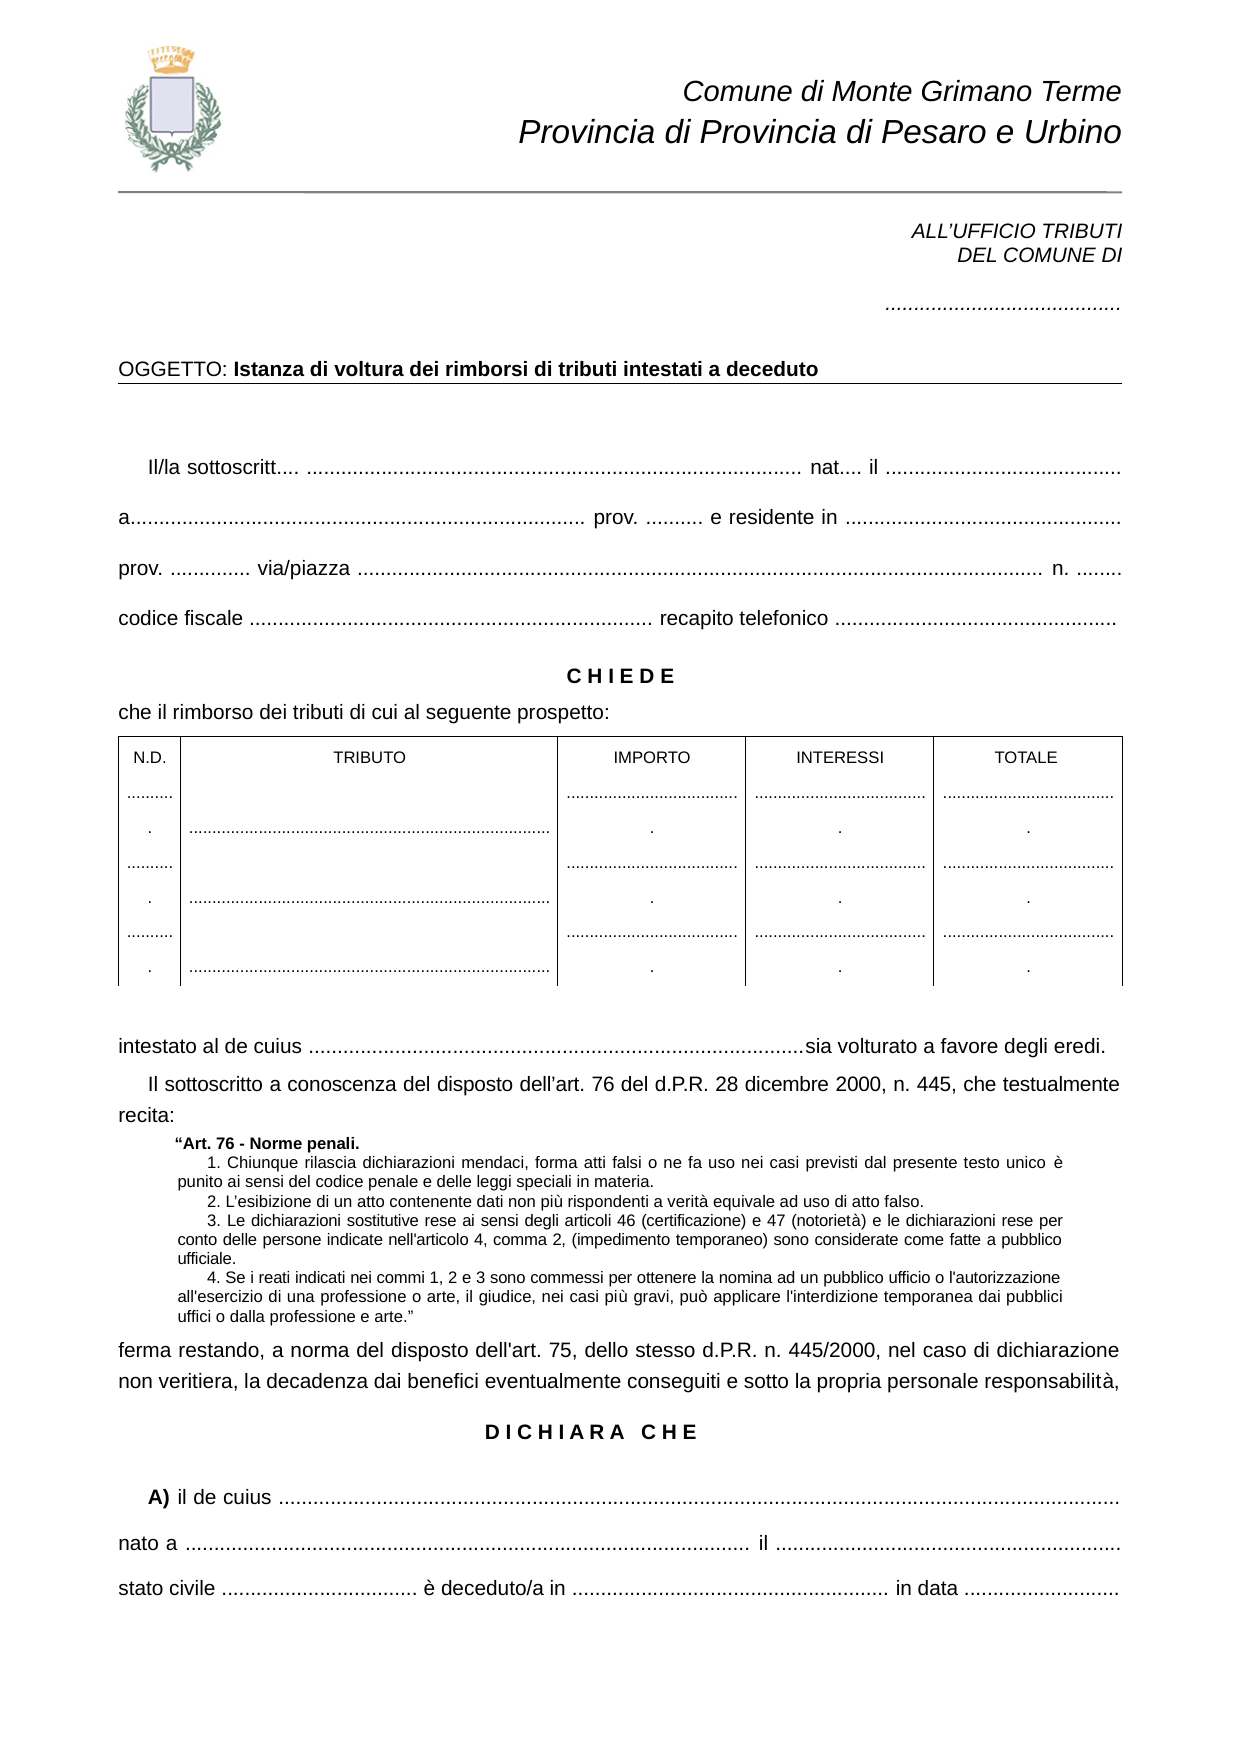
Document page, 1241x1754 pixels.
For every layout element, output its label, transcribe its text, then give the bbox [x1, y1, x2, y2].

text ferma restando, a norma del disposto dell'art. 75, dello stesso d.P.R. n. 445/2000, nel caso di dichiarazione non veritiera, la decadenza dai benefici eventualmente conseguiti e sotto la propria personale responsabilità, [118, 1332, 1122, 1395]
list il de cuius .................................................................................................................................................. nato a .................................................................................................. il ............................................................ stato civile .................................. è deceduto/a in ....................................................... in data ........................... [118, 1473, 1122, 1603]
picture [122, 43, 224, 175]
text 1. Chiunque rilascia dichiarazioni mendaci, forma atti falsi o ne fa uso nei casi previsti dal presente testo unico è punito ai sensi del codice penale e delle leggi speciali in materia. [177, 1153, 1063, 1191]
text “Art. 76 - Norme penali. [174, 1134, 1122, 1153]
text ALL’UFFICIO TRIBUTI [118, 219, 1122, 243]
table_header IMPORTO [558, 737, 745, 777]
text DEL COMUNE DI [118, 243, 1122, 267]
table_cell .............................................................................. [181, 778, 557, 847]
table_cell ...................................... [934, 847, 1122, 916]
table_cell ...................................... [746, 847, 933, 916]
text intestato al de cuius ......................................................................................sia volturato a favore degli eredi. [118, 1022, 1122, 1060]
text Il/la sottoscritt.... ...................................................................................... nat.... il ......................................... a............................................................................... prov. .......... e residente in ................................................ prov. .............. via/piazza ....................................................................................................................... n. ........ codice fiscale ...................................................................... recapito telefonico ................................................. [118, 443, 1122, 632]
table_cell ........... [119, 778, 180, 847]
text Il sottoscritto a conoscenza del disposto dell’art. 76 del d.P.R. 28 dicembre 2000, n. 445, che testualmente recita: [118, 1072, 1122, 1127]
table_cell ...................................... [934, 916, 1122, 986]
table_cell ...................................... [558, 847, 745, 916]
text 2. L’esibizione di un atto contenente dati non più rispondenti a verità equivale ad uso di atto falso. [177, 1191, 1063, 1211]
table_cell ...................................... [934, 778, 1122, 847]
table_cell ........... [119, 916, 180, 986]
text 3. Le dichiarazioni sostitutive rese ai sensi degli articoli 46 (certificazione) e 47 (notorietà) e le dichiarazioni rese per conto delle persone indicate nell'articolo 4, comma 2, (impedimento temporaneo) sono considerate come fatte a pubblico ufficiale. [177, 1211, 1063, 1268]
table_cell ...................................... [746, 916, 933, 986]
table_cell ........... [119, 847, 180, 916]
text D I C H I A R A C H E [118, 1420, 1063, 1444]
table_header TOTALE [934, 737, 1122, 777]
table_cell .............................................................................. [181, 847, 557, 916]
table_cell ...................................... [558, 916, 745, 986]
text che il rimborso dei tributi di cui al seguente prospetto: [118, 700, 1122, 724]
table_cell .............................................................................. [181, 916, 557, 986]
table_header INTERESSI [746, 737, 933, 777]
table_cell ...................................... [746, 778, 933, 847]
table_cell ...................................... [558, 778, 745, 847]
text OGGETTO: Istanza di voltura dei rimborsi di tributi intestati a deceduto [118, 357, 1122, 383]
text C H I E D E [118, 664, 1122, 688]
table_header N.D. [119, 737, 180, 777]
table_header TRIBUTO [181, 737, 557, 777]
text ......................................... [118, 279, 1122, 318]
text 4. Se i reati indicati nei commi 1, 2 e 3 sono commessi per ottenere la nomina ad un pubblico ufficio o l'autorizzazione all'esercizio di una professione o arte, il giudice, nei casi più gravi, può applicare l'interdizione temporanea dai pubblici uffici o dalla professione e arte.” [177, 1268, 1063, 1326]
